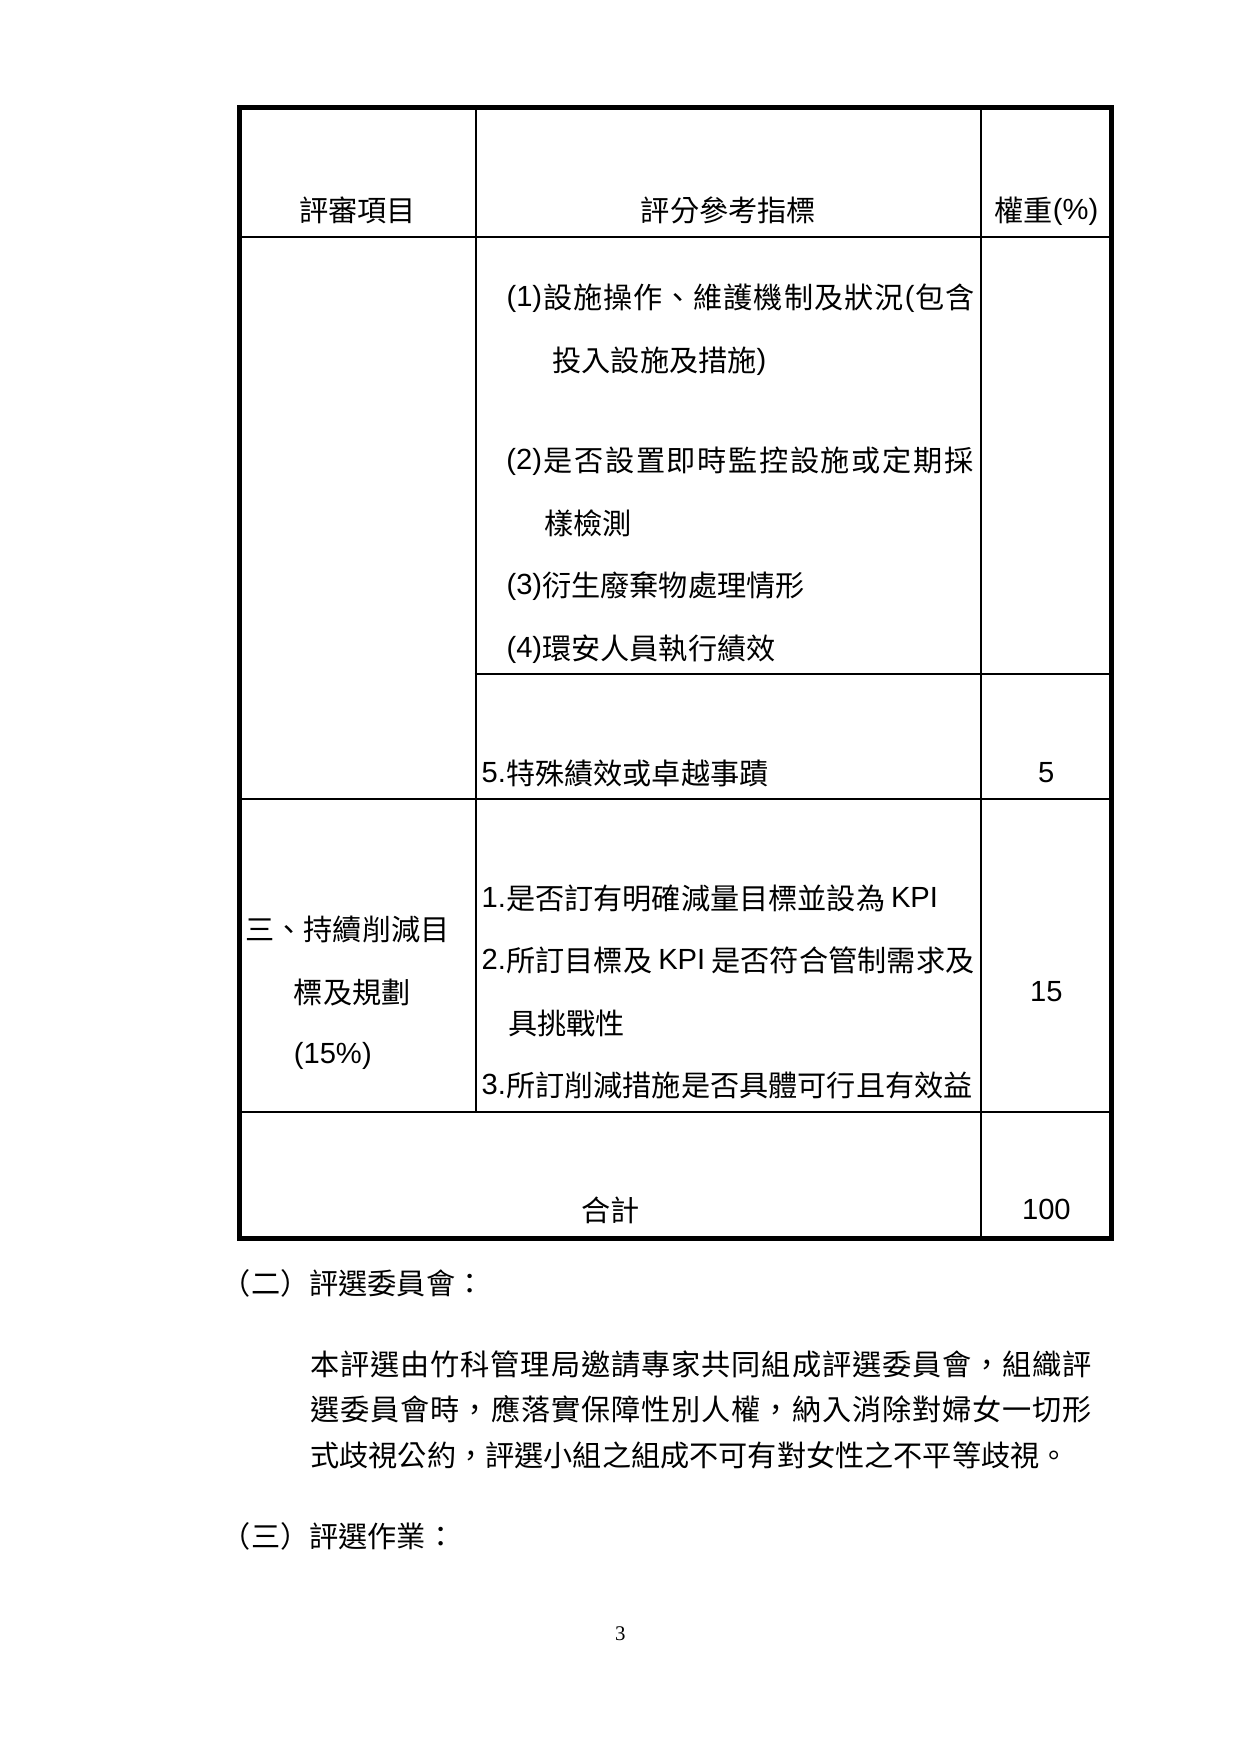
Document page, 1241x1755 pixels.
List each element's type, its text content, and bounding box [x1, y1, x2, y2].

table_header 評審項目 [242, 110, 475, 236]
table_cell 100 [982, 1113, 1109, 1236]
table_cell 5 [982, 675, 1109, 798]
text 本評選由竹科管理局邀請專家共同組成評選委員會，組織評選委員會時，應落實保障性別人權，納入消除對婦女一切形式歧視公約，評選小組之組成不可有對女性之不平等歧視。 [310, 1338, 1093, 1476]
table_cell 三、持續削減目標及規劃(15%) [242, 800, 475, 1111]
table_cell 合計 [242, 1113, 980, 1236]
table_cell 15 [982, 800, 1109, 1111]
table_cell 5.特殊績效或卓越事蹟 [477, 675, 980, 798]
table_cell 1.是否訂有明確減量目標並設為KPI 2.所訂目標及KPI是否符合管制需求及具挑戰性 3.所訂削減措施是否具體可行且有效益 [477, 800, 980, 1111]
table_cell [242, 238, 475, 798]
text （三）評選作業： [222, 1510, 1093, 1556]
table_header 權重(%) [982, 110, 1109, 236]
text （二）評選委員會： [222, 1258, 1093, 1304]
table_cell [982, 238, 1109, 673]
table_cell (1)設施操作、維護機制及狀況(包含投入設施及措施) (2)是否設置即時監控設施或定期採樣檢測 (3)衍生廢棄物處理情形 (4)環安人員執行績效 [477, 238, 980, 673]
table_header 評分參考指標 [477, 110, 980, 236]
